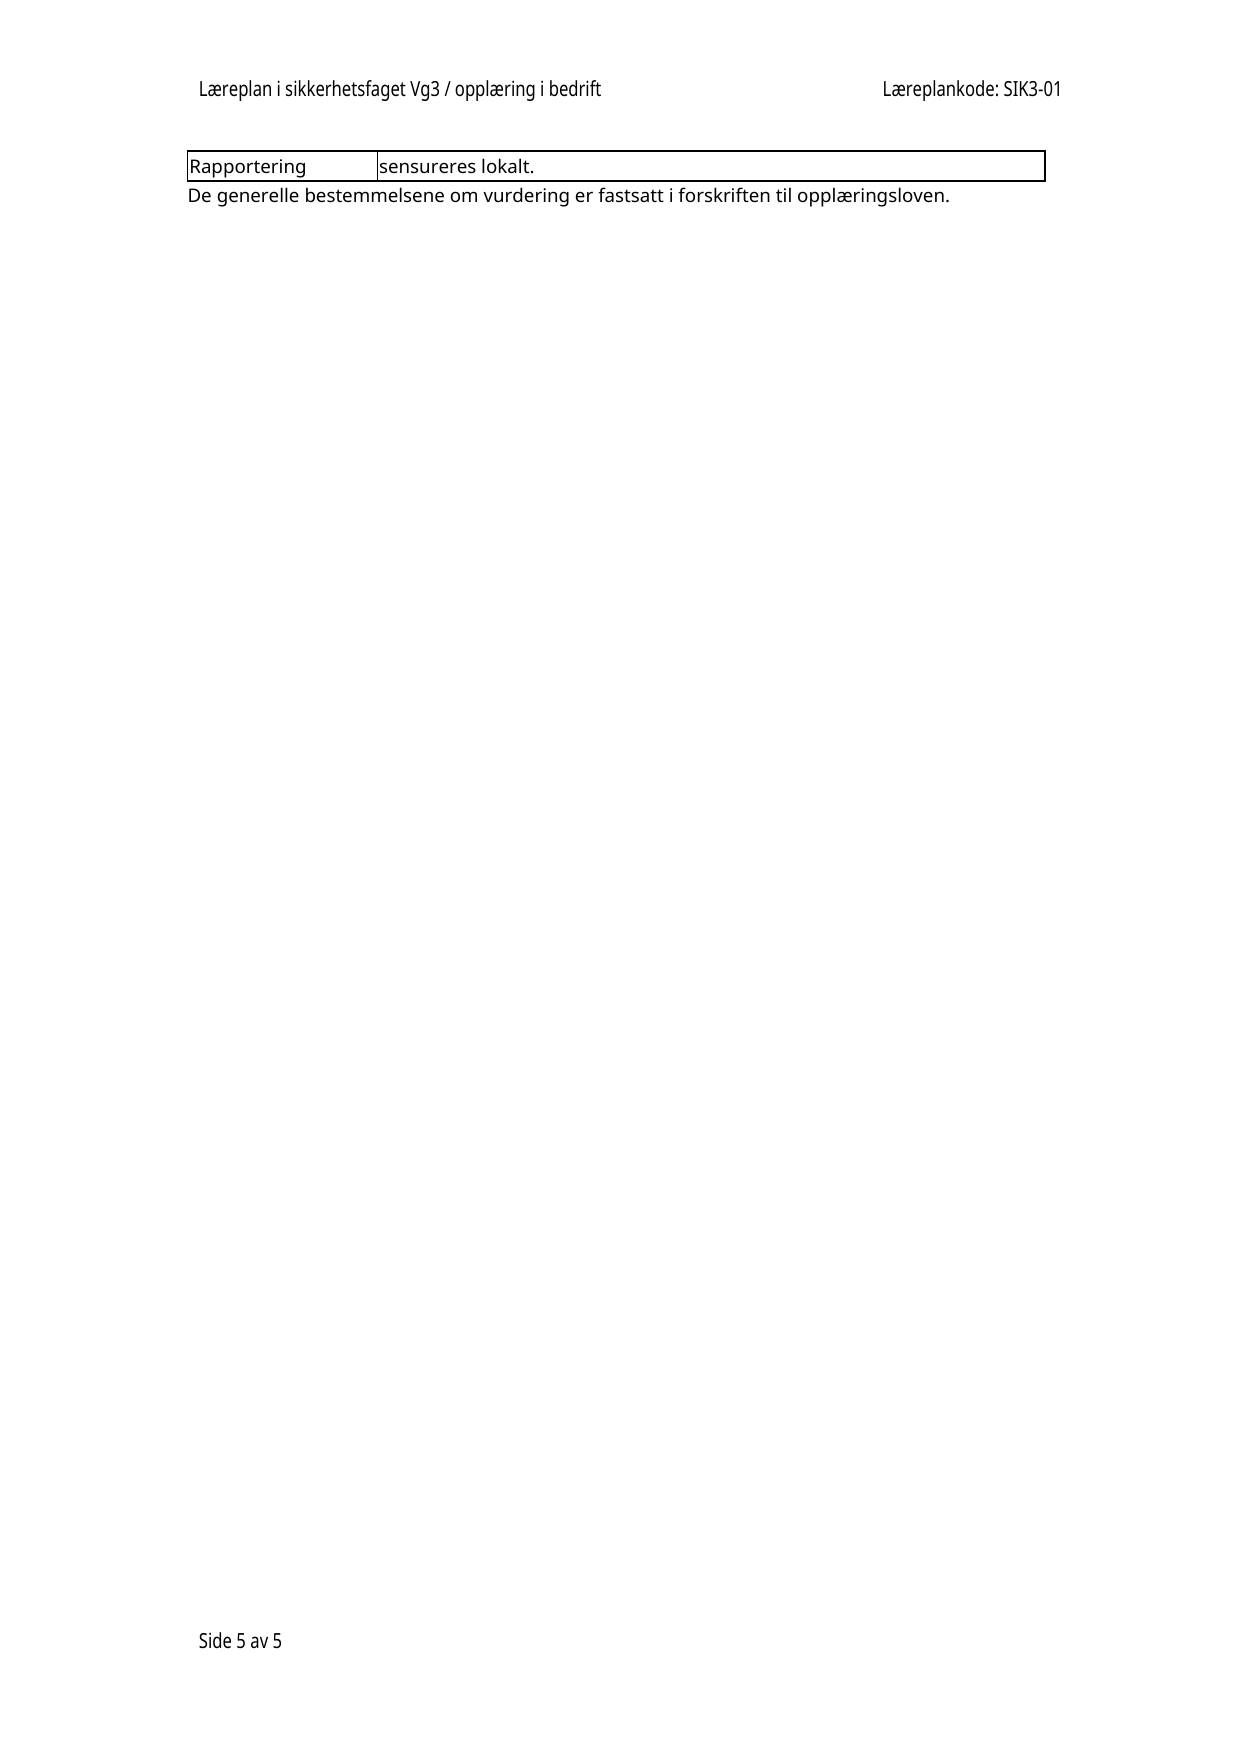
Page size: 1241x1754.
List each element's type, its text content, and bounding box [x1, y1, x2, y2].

text De generelle bestemmelsene om vurdering er fastsatt i forskriften til opplæringsloven. [950, 182, 1053, 208]
